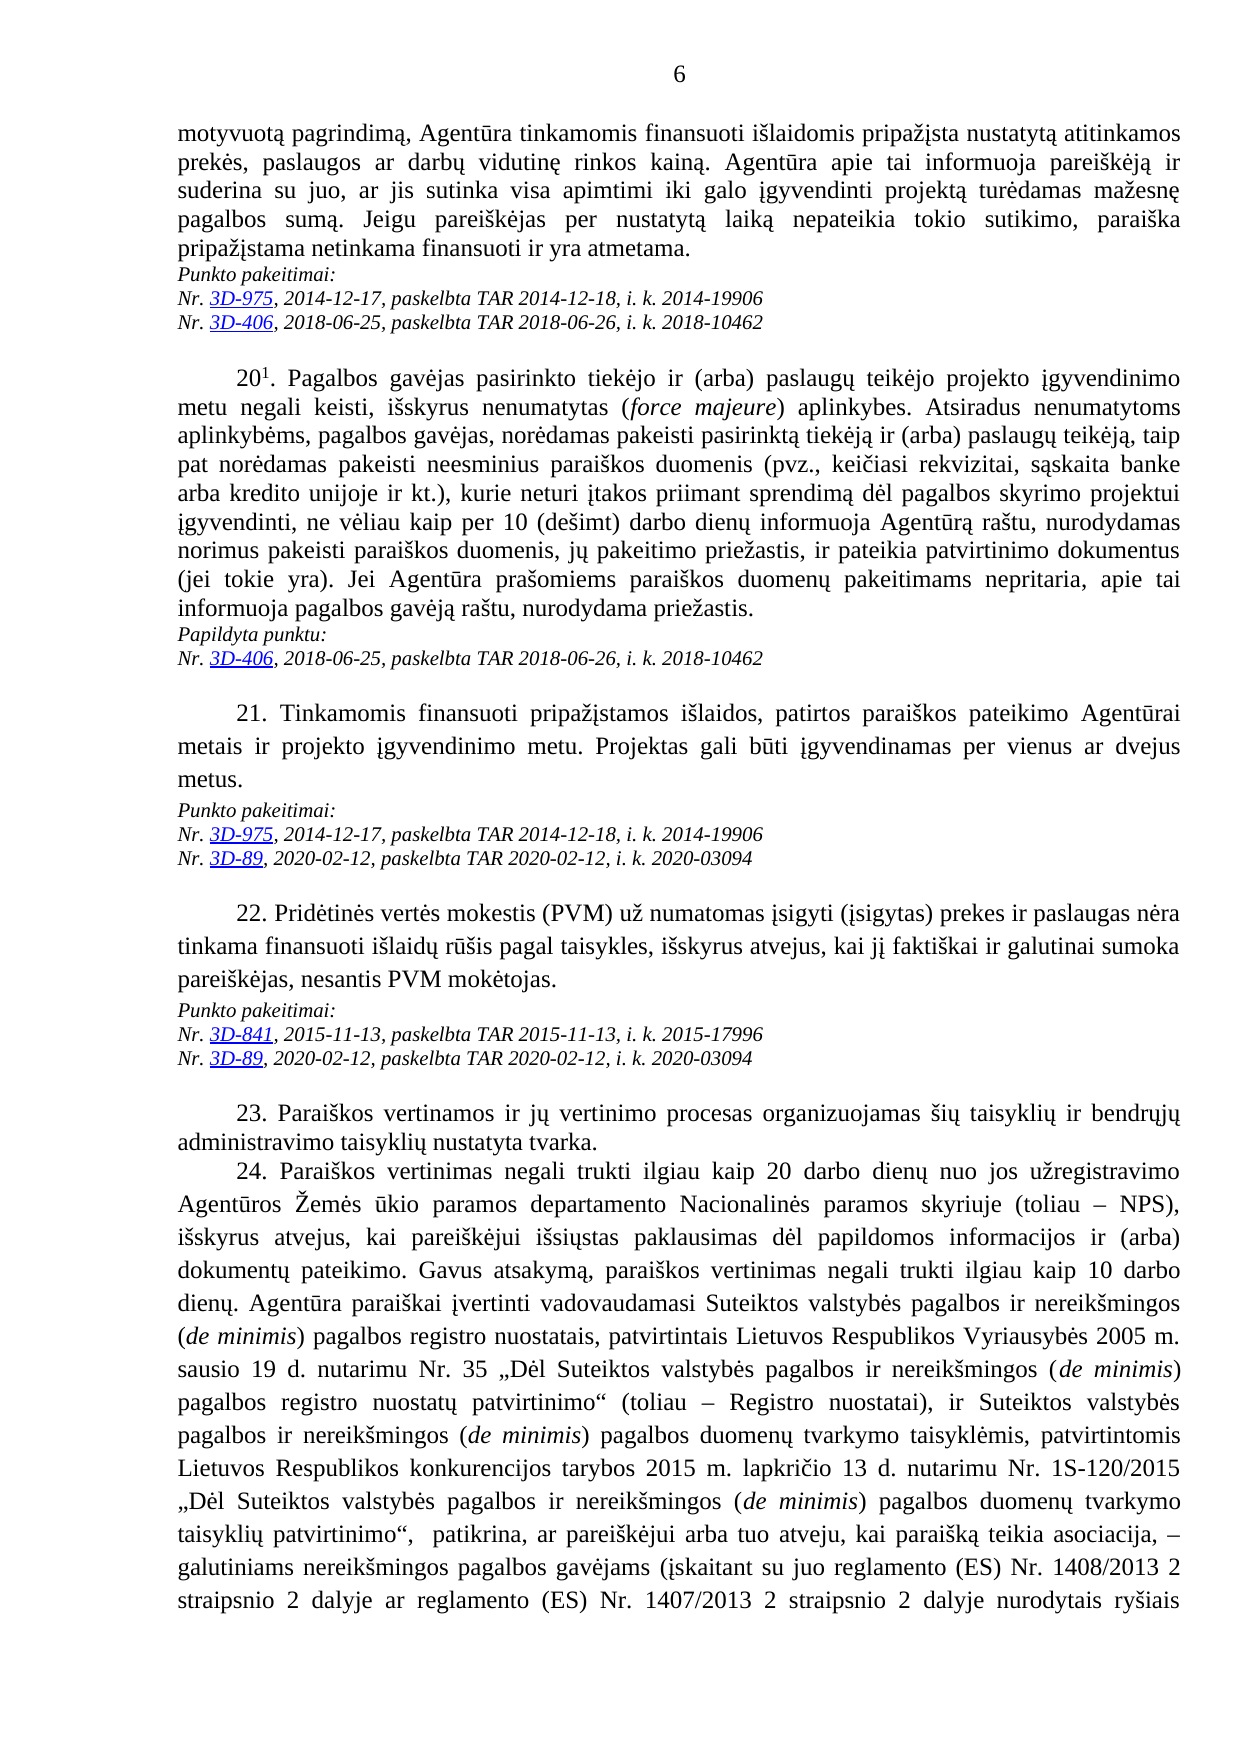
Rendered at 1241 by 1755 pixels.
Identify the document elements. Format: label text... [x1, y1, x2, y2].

text Punkto pakeitimai: [177, 797, 1181, 822]
text Nr. 3D-975, 2014-12-17, paskelbta TAR 2014-12-18, i. k. 2014-19906 [177, 286, 1181, 310]
text 22. Pridėtinės vertės mokestis (PVM) už numatomas įsigyti (įsigytas) prekes ir paslaugas nėra tinkama finansuoti išlaidų rūšis pagal taisykles, išskyrus atvejus, kai jį faktiškai ir galutinai sumoka pareiškėjas, nesantis PVM mokėtojas. [177, 898, 1181, 993]
text Punkto pakeitimai: [177, 262, 1181, 286]
text 23. Paraiškos vertinamos ir jų vertinimo procesas organizuojamas šių taisyklių ir bendrųjų administravimo taisyklių nustatyta tvarka. [177, 1098, 1181, 1156]
text Papildyta punktu: [177, 622, 1181, 646]
text 21. Tinkamomis finansuoti pripažįstamos išlaidos, patirtos paraiškos pateikimo Agentūrai metais ir projekto įgyvendinimo metu. Projektas gali būti įgyvendinamas per vienus ar dvejus metus. [177, 698, 1181, 793]
text Nr. 3D-89, 2020-02-12, paskelbta TAR 2020-02-12, i. k. 2020-03094 [177, 1046, 1181, 1070]
text Nr. 3D-406, 2018-06-25, paskelbta TAR 2018-06-26, i. k. 2018-10462 [177, 646, 1181, 670]
text Nr. 3D-841, 2015-11-13, paskelbta TAR 2015-11-13, i. k. 2015-17996 [177, 1022, 1181, 1046]
text Nr. 3D-975, 2014-12-17, paskelbta TAR 2014-12-18, i. k. 2014-19906 [177, 822, 1181, 846]
text 201. Pagalbos gavėjas pasirinkto tiekėjo ir (arba) paslaugų teikėjo projekto įgyvendinimo metu negali keisti, išskyrus nenumatytas (force majeure) aplinkybes. Atsiradus nenumatytoms aplinkybėms, pagalbos gavėjas, norėdamas pakeisti pasirinktą tiekėją ir (arba) paslaugų teikėją, taip pat norėdamas pakeisti neesminius paraiškos duomenis (pvz., keičiasi rekvizitai, sąskaita banke arba kredito unijoje ir kt.), kurie neturi įtakos priimant sprendimą dėl pagalbos skyrimo projektui įgyvendinti, ne vėliau kaip per 10 (dešimt) darbo dienų informuoja Agentūrą raštu, nurodydamas norimus pakeisti paraiškos duomenis, jų pakeitimo priežastis, ir pateikia patvirtinimo dokumentus (jei tokie yra). Jei Agentūra prašomiems paraiškos duomenų pakeitimams nepritaria, apie tai informuoja pagalbos gavėją raštu, nurodydama priežastis. [177, 363, 1181, 622]
text 24. Paraiškos vertinimas negali trukti ilgiau kaip 20 darbo dienų nuo jos užregistravimo Agentūros Žemės ūkio paramos departamento Nacionalinės paramos skyriuje (toliau – NPS), išskyrus atvejus, kai pareiškėjui išsiųstas paklausimas dėl papildomos informacijos ir (arba) dokumentų pateikimo. Gavus atsakymą, paraiškos vertinimas negali trukti ilgiau kaip 10 darbo dienų. Agentūra paraiškai įvertinti vadovaudamasi Suteiktos valstybės pagalbos ir nereikšmingos (de minimis) pagalbos registro nuostatais, patvirtintais Lietuvos Respublikos Vyriausybės 2005 m. sausio 19 d. nutarimu Nr. 35 „Dėl Suteiktos valstybės pagalbos ir nereikšmingos (de minimis) pagalbos registro nuostatų patvirtinimo“ (toliau – Registro nuostatai), ir Suteiktos valstybės pagalbos ir nereikšmingos (de minimis) pagalbos duomenų tvarkymo taisyklėmis, patvirtintomis Lietuvos Respublikos konkurencijos tarybos 2015 m. lapkričio 13 d. nutarimu Nr. 1S-120/2015 „Dėl Suteiktos valstybės pagalbos ir nereikšmingos (de minimis) pagalbos duomenų tvarkymo taisyklių patvirtinimo“, patikrina, ar pareiškėjui arba tuo atveju, kai paraišką teikia asociacija, – galutiniams nereikšmingos pagalbos gavėjams (įskaitant su juo reglamento (ES) Nr. 1408/2013 2 straipsnio 2 dalyje ar reglamento (ES) Nr. 1407/2013 2 straipsnio 2 dalyje nurodytais ryšiais [177, 1156, 1181, 1614]
text Nr. 3D-89, 2020-02-12, paskelbta TAR 2020-02-12, i. k. 2020-03094 [177, 846, 1181, 870]
text motyvuotą pagrindimą, Agentūra tinkamomis finansuoti išlaidomis pripažįsta nustatytą atitinkamos prekės, paslaugos ar darbų vidutinę rinkos kainą. Agentūra apie tai informuoja pareiškėją ir suderina su juo, ar jis sutinka visa apimtimi iki galo įgyvendinti projektą turėdamas mažesnę pagalbos sumą. Jeigu pareiškėjas per nustatytą laiką nepateikia tokio sutikimo, paraiška pripažįstama netinkama finansuoti ir yra atmetama. [177, 118, 1181, 262]
text Punkto pakeitimai: [177, 997, 1181, 1022]
text Nr. 3D-406, 2018-06-25, paskelbta TAR 2018-06-26, i. k. 2018-10462 [177, 310, 1181, 334]
